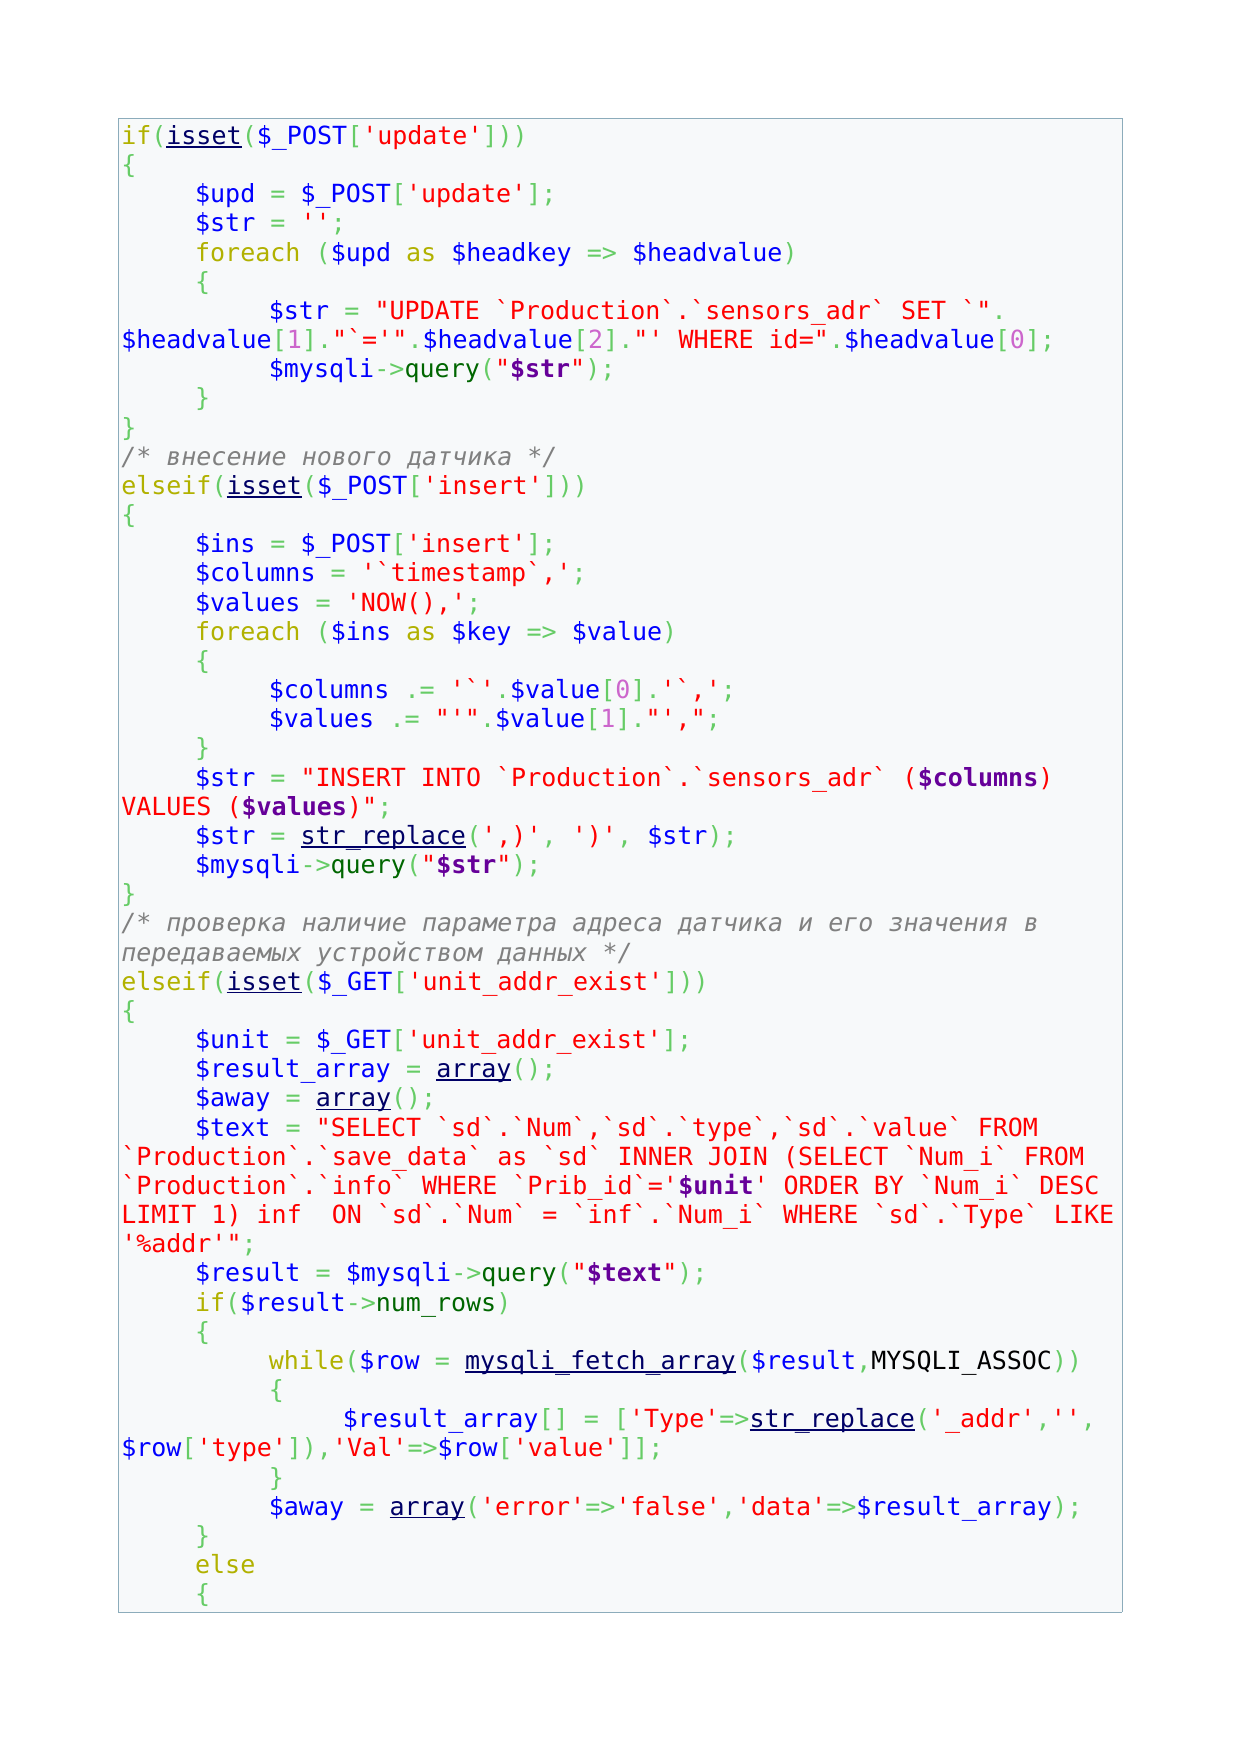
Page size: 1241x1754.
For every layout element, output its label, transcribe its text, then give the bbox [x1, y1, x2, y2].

table_header if(isset($_POST['update'])) { $upd = $_POST['update']; $str = ''; foreach ($upd as $headkey => $headvalue) { $str = "UPDATE `Production`.`sensors_adr` SET `".$headvalue[1]."`='".$headvalue[2]."' WHERE id=".$headvalue[0]; $mysqli->query("$str"); } } /* внесение нового датчика */ elseif(isset($_POST['insert'])) { $ins = $_POST['insert']; $columns = '`timestamp`,'; $values = 'NOW(),'; foreach ($ins as $key => $value) { $columns .= '`'.$value[0].'`,'; $values .= "'".$value[1]."',"; } $str = "INSERT INTO `Production`.`sensors_adr` ($columns) VALUES ($values)"; $str = str_replace(',)', ')', $str); $mysqli->query("$str"); } /* проверка наличие параметра адреса датчика и его значения в передаваемых устройством данных */ elseif(isset($_GET['unit_addr_exist'])) { $unit = $_GET['unit_addr_exist']; $result_array = array(); $away = array(); $text = "SELECT `sd`.`Num`,`sd`.`type`,`sd`.`value` FROM `Production`.`save_data` as `sd` INNER JOIN (SELECT `Num_i` FROM `Production`.`info` WHERE `Prib_id`='$unit' ORDER BY `Num_i` DESC LIMIT 1) inf ON `sd`.`Num` = `inf`.`Num_i` WHERE `sd`.`Type` LIKE '%addr'"; $result = $mysqli->query("$text"); if($result->num_rows) { while($row = mysqli_fetch_array($result,MYSQLI_ASSOC)) { $result_array[] = ['Type'=>str_replace('_addr','',$row['type']),'Val'=>$row['value']]; } $away = array('error'=>'false','data'=>$result_array); } else { [119, 119, 1122, 1612]
